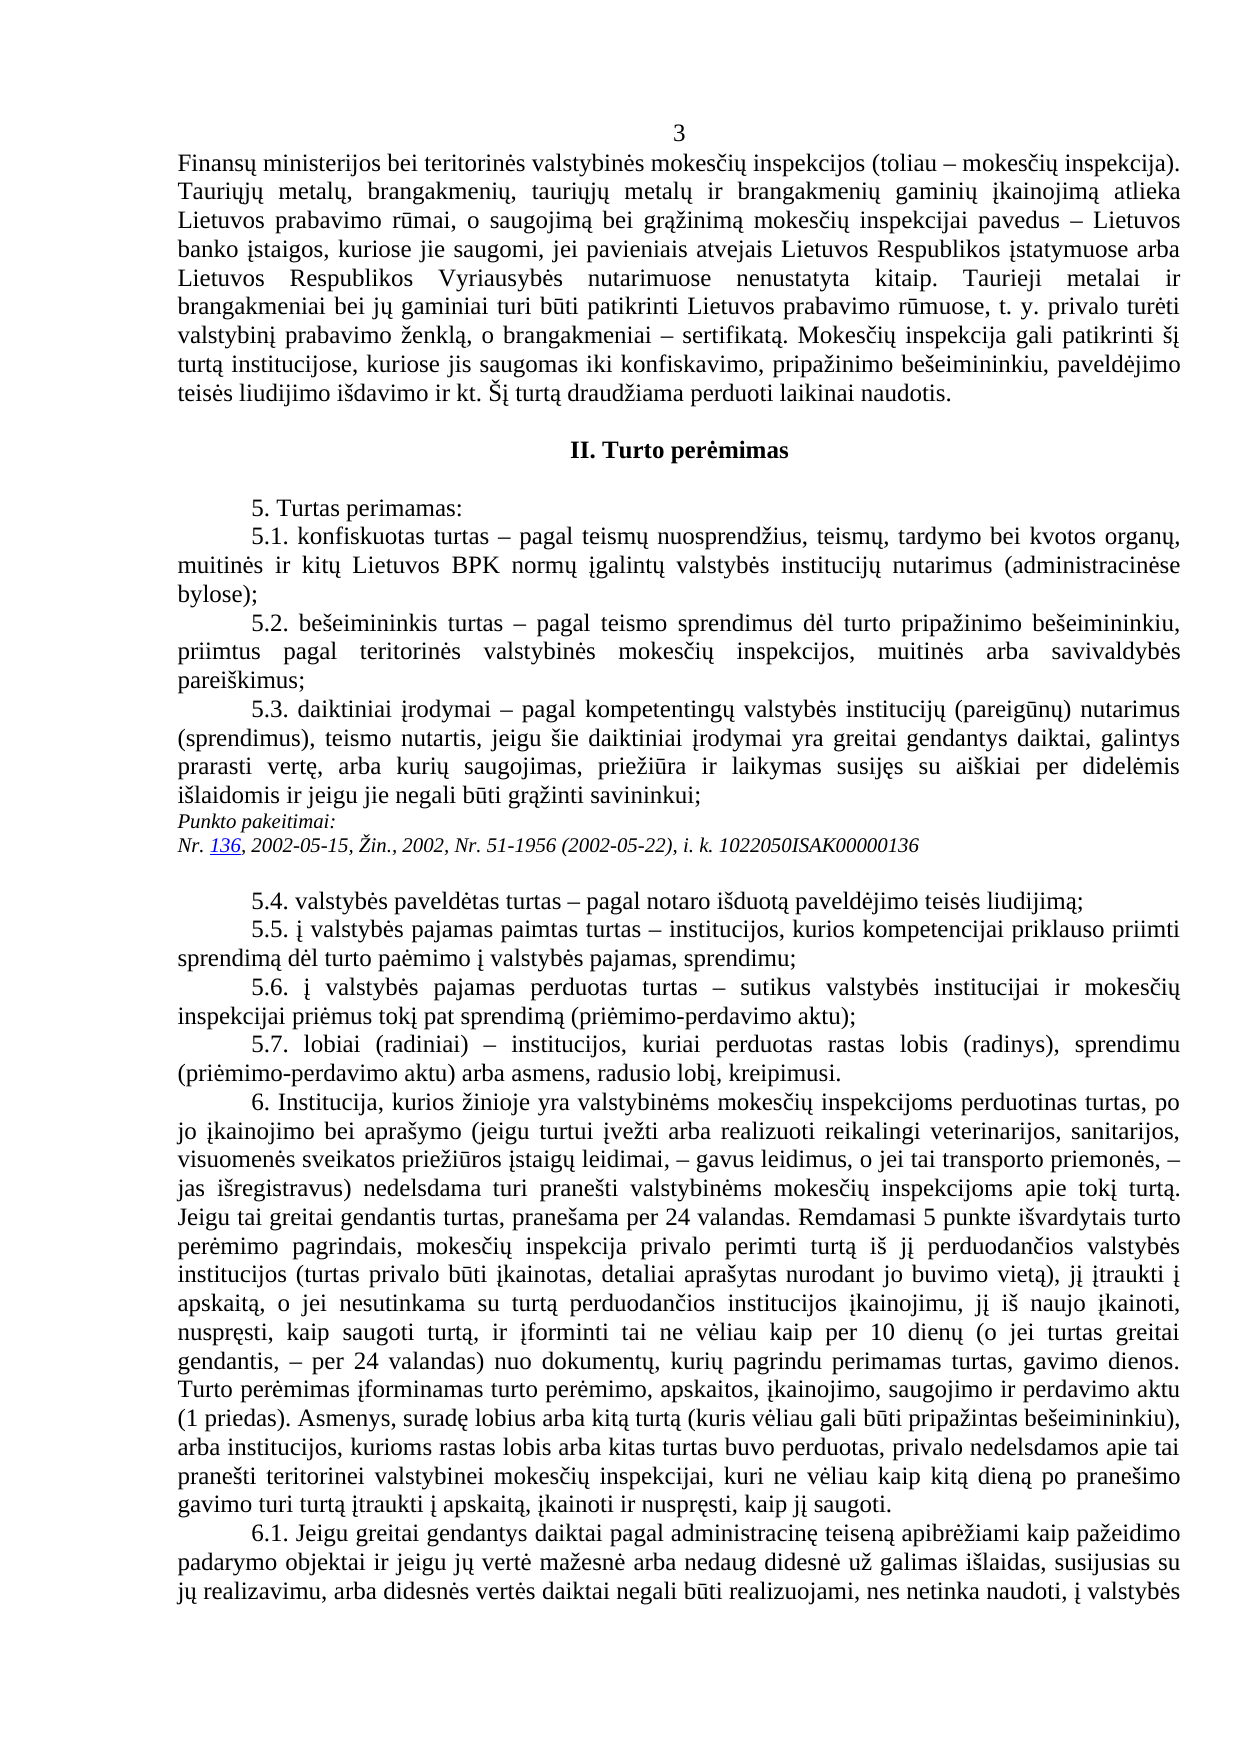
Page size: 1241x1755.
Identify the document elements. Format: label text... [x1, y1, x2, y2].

text 5.7. lobiai (radiniai) – institucijos, kuriai perduotas rastas lobis (radinys), sprendimu (priėmimo-perdavimo aktu) arba asmens, radusio lobį, kreipimusi. [177, 1029, 1181, 1087]
text Finansų ministerijos bei teritorinės valstybinės mokesčių inspekcijos (toliau – mokesčių inspekcija). Tauriųjų metalų, brangakmenių, tauriųjų metalų ir brangakmenių gaminių įkainojimą atlieka Lietuvos prabavimo rūmai, o saugojimą bei grąžinimą mokesčių inspekcijai pavedus – Lietuvos banko įstaigos, kuriose jie saugomi, jei pavieniais atvejais Lietuvos Respublikos įstatymuose arba Lietuvos Respublikos Vyriausybės nutarimuose nenustatyta kitaip. Taurieji metalai ir brangakmeniai bei jų gaminiai turi būti patikrinti Lietuvos prabavimo rūmuose, t. y. privalo turėti valstybinį prabavimo ženklą, o brangakmeniai – sertifikatą. Mokesčių inspekcija gali patikrinti šį turtą institucijose, kuriose jis saugomas iki konfiskavimo, pripažinimo bešeimininkiu, paveldėjimo teisės liudijimo išdavimo ir kt. Šį turtą draudžiama perduoti laikinai naudotis. [177, 148, 1181, 406]
text Nr. 136, 2002-05-15, Žin., 2002, Nr. 51-1956 (2002-05-22), i. k. 1022050ISAK00000136 [177, 833, 1181, 857]
text 5.3. daiktiniai įrodymai – pagal kompetentingų valstybės institucijų (pareigūnų) nutarimus (sprendimus), teismo nutartis, jeigu šie daiktiniai įrodymai yra greitai gendantys daiktai, galintys prarasti vertę, arba kurių saugojimas, priežiūra ir laikymas susijęs su aiškiai per didelėmis išlaidomis ir jeigu jie negali būti grąžinti savininkui; [177, 694, 1181, 809]
text 5.2. bešeimininkis turtas – pagal teismo sprendimus dėl turto pripažinimo bešeimininkiu, priimtus pagal teritorinės valstybinės mokesčių inspekcijos, muitinės arba savivaldybės pareiškimus; [177, 608, 1181, 694]
text 5.1. konfiskuotas turtas – pagal teismų nuosprendžius, teismų, tardymo bei kvotos organų, muitinės ir kitų Lietuvos BPK normų įgalintų valstybės institucijų nutarimus (administracinėse bylose); [177, 521, 1181, 608]
text 6.1. Jeigu greitai gendantys daiktai pagal administracinę teiseną apibrėžiami kaip pažeidimo padarymo objektai ir jeigu jų vertė mažesnė arba nedaug didesnė už galimas išlaidas, susijusias su jų realizavimu, arba didesnės vertės daiktai negali būti realizuojami, nes netinka naudoti, į valstybės [177, 1518, 1181, 1604]
text 5.6. į valstybės pajamas perduotas turtas – sutikus valstybės institucijai ir mokesčių inspekcijai priėmus tokį pat sprendimą (priėmimo-perdavimo aktu); [177, 972, 1181, 1029]
text 5. Turtas perimamas: [177, 493, 1181, 521]
text 5.4. valstybės paveldėtas turtas – pagal notaro išduotą paveldėjimo teisės liudijimą; [177, 886, 1181, 914]
text Punkto pakeitimai: [177, 809, 1181, 833]
text 5.5. į valstybės pajamas paimtas turtas – institucijos, kurios kompetencijai priklauso priimti sprendimą dėl turto paėmimo į valstybės pajamas, sprendimu; [177, 914, 1181, 972]
text II. Turto perėmimas [177, 435, 1181, 464]
text 6. Institucija, kurios žinioje yra valstybinėms mokesčių inspekcijoms perduotinas turtas, po jo įkainojimo bei aprašymo (jeigu turtui įvežti arba realizuoti reikalingi veterinarijos, sanitarijos, visuomenės sveikatos priežiūros įstaigų leidimai, – gavus leidimus, o jei tai transporto priemonės, – jas išregistravus) nedelsdama turi pranešti valstybinėms mokesčių inspekcijoms apie tokį turtą. Jeigu tai greitai gendantis turtas, pranešama per 24 valandas. Remdamasi 5 punkte išvardytais turto perėmimo pagrindais, mokesčių inspekcija privalo perimti turtą iš jį perduodančios valstybės institucijos (turtas privalo būti įkainotas, detaliai aprašytas nurodant jo buvimo vietą), jį įtraukti į apskaitą, o jei nesutinkama su turtą perduodančios institucijos įkainojimu, jį iš naujo įkainoti, nuspręsti, kaip saugoti turtą, ir įforminti tai ne vėliau kaip per 10 dienų (o jei turtas greitai gendantis, – per 24 valandas) nuo dokumentų, kurių pagrindu perimamas turtas, gavimo dienos. Turto perėmimas įforminamas turto perėmimo, apskaitos, įkainojimo, saugojimo ir perdavimo aktu (1 priedas). Asmenys, suradę lobius arba kitą turtą (kuris vėliau gali būti pripažintas bešeimininkiu), arba institucijos, kurioms rastas lobis arba kitas turtas buvo perduotas, privalo nedelsdamos apie tai pranešti teritorinei valstybinei mokesčių inspekcijai, kuri ne vėliau kaip kitą dieną po pranešimo gavimo turi turtą įtraukti į apskaitą, įkainoti ir nuspręsti, kaip jį saugoti. [177, 1087, 1181, 1518]
